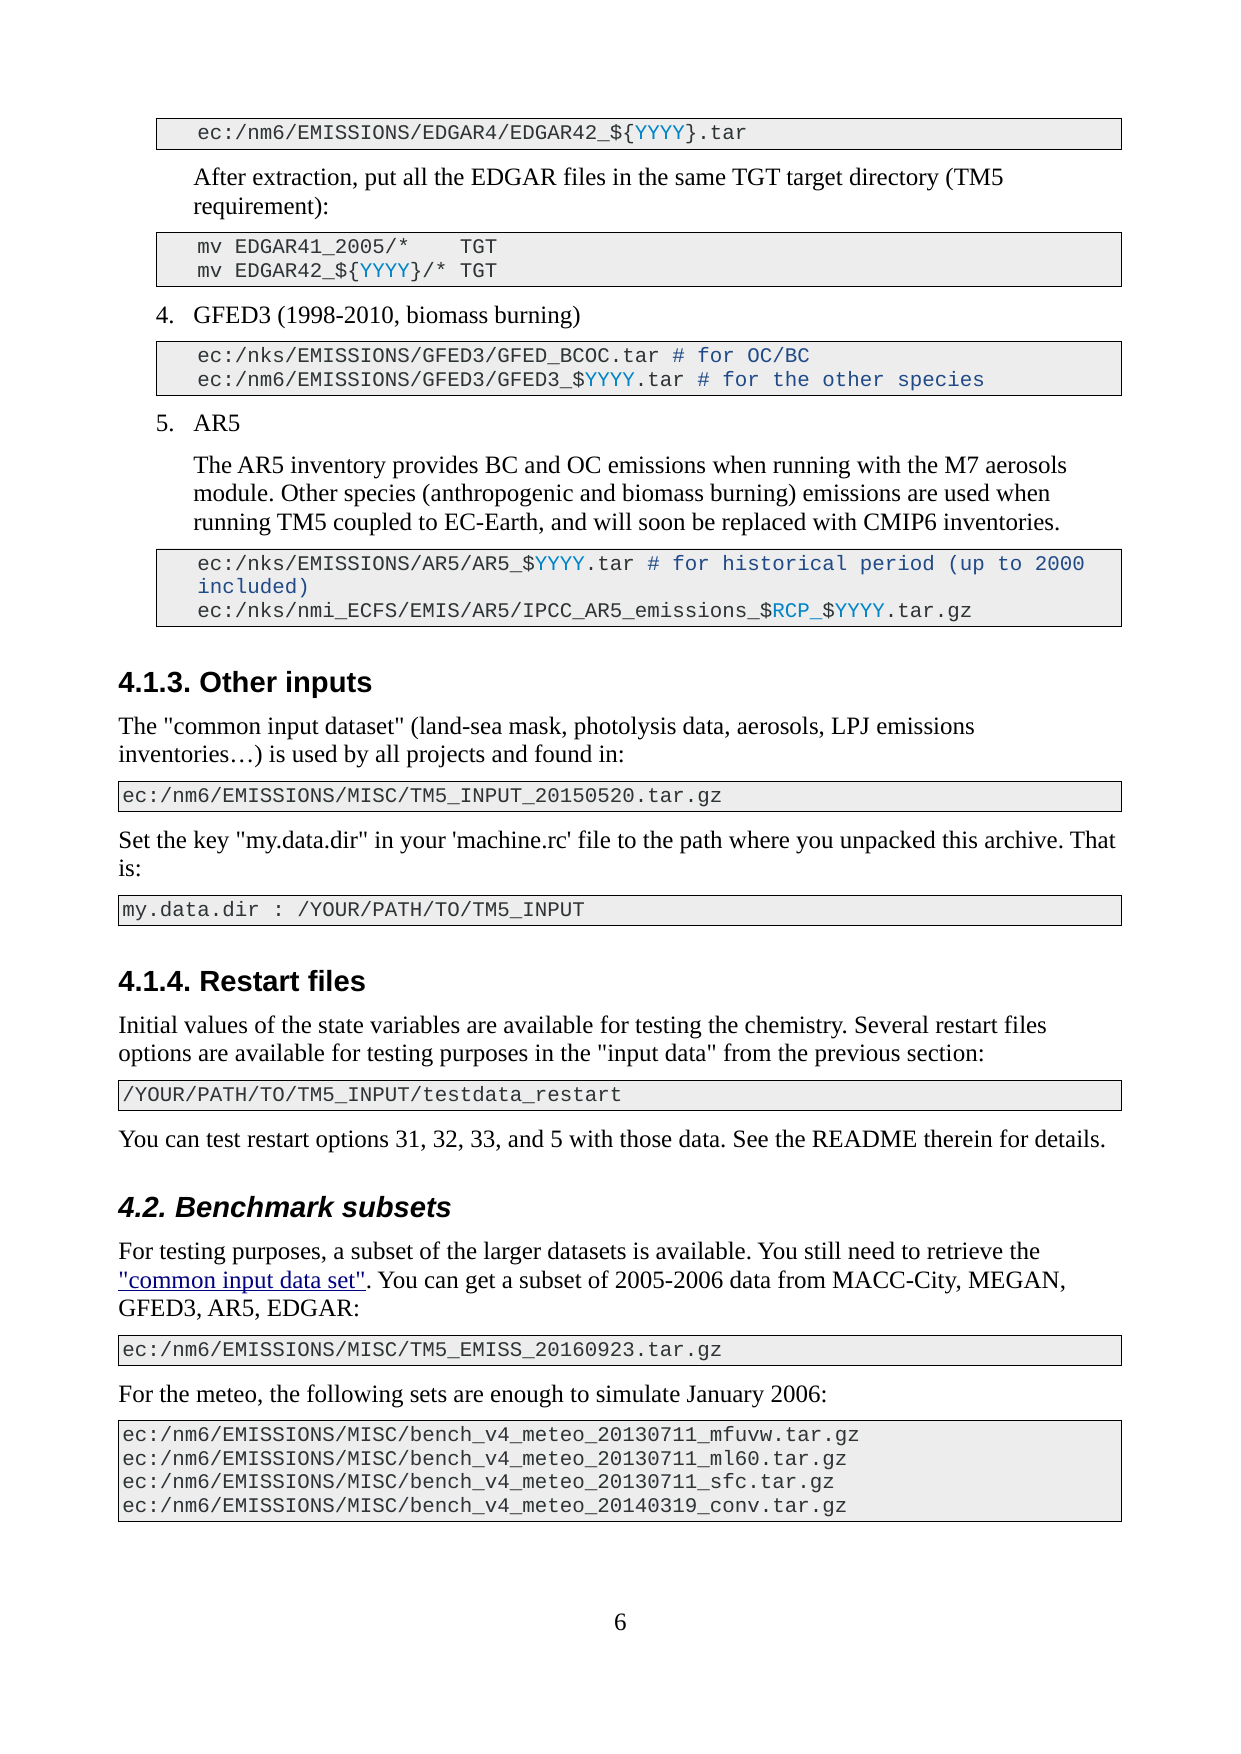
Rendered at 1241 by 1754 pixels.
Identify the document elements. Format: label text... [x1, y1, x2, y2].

text You can test restart options 31, 32, 33, and 5 with those data. See the README therein for details. [118, 1124, 1122, 1152]
text ec:/nm6/EMISSIONS/MISC/bench_v4_meteo_20130711_sfc.tar.gz [119, 1467, 1121, 1491]
list AR5 [156, 408, 1122, 437]
list ec:/nm6/EMISSIONS/GFED3/GFED3_$YYYY.tar # for the other species [157, 364, 1121, 395]
list The AR5 inventory provides BC and OC emissions when running with the M7 aerosols module. Other species (anthropogenic and biomass burning) emissions are used when running TM5 coupled to EC-Earth, and will soon be replaced with CMIP6 inventories. [156, 450, 1122, 536]
list ec:/nm6/EMISSIONS/EDGAR4/EDGAR42_${YYYY}.tar [157, 119, 1121, 149]
subtitle Benchmark subsets [118, 1190, 1122, 1223]
text ec:/nm6/EMISSIONS/MISC/bench_v4_meteo_20140319_conv.tar.gz [119, 1491, 1121, 1521]
list ec:/nks/EMISSIONS/GFED3/GFED_BCOC.tar # for OC/BC [157, 342, 1121, 364]
list After extraction, put all the EDGAR files in the same TGT target directory (TM5 requirement): [156, 162, 1122, 219]
list mv EDGAR41_2005/* TGT [157, 233, 1121, 256]
subtitle Restart files [118, 964, 1122, 997]
text The "common input dataset" (land-sea mask, photolysis data, aerosols, LPJ emissions inventories…) is used by all projects and found in: [118, 711, 1122, 768]
text my.data.dir : /YOUR/PATH/TO/TM5_INPUT [119, 896, 1121, 925]
list ec:/nks/nmi_ECFS/EMIS/AR5/IPCC_AR5_emissions_$RCP_$YYYY.tar.gz [157, 596, 1121, 626]
text For testing purposes, a subset of the larger datasets is available. You still need to retrieve the "common input data set". You can get a subset of 2005-2006 data from MACC-City, MEGAN, GFED3, AR5, EDGAR: [118, 1236, 1122, 1322]
list ec:/nks/EMISSIONS/AR5/AR5_$YYYY.tar # for historical period (up to 2000 included) [157, 550, 1121, 596]
list GFED3 (1998-2010, biomass burning) [156, 300, 1122, 328]
subtitle Other inputs [118, 665, 1122, 698]
text ec:/nm6/EMISSIONS/MISC/TM5_EMISS_20160923.tar.gz [119, 1336, 1121, 1365]
text Initial values of the state variables are available for testing the chemistry. Several restart files options are available for testing purposes in the "input data" from the previous section: [118, 1010, 1122, 1067]
text Set the key "my.data.dir" in your 'machine.rc' file to the path where you unpacked this archive. That is: [118, 825, 1122, 882]
text ec:/nm6/EMISSIONS/MISC/bench_v4_meteo_20130711_ml60.tar.gz [119, 1444, 1121, 1467]
text ec:/nm6/EMISSIONS/MISC/TM5_INPUT_20150520.tar.gz [119, 782, 1121, 811]
text ec:/nm6/EMISSIONS/MISC/bench_v4_meteo_20130711_mfuvw.tar.gz [119, 1421, 1121, 1444]
text /YOUR/PATH/TO/TM5_INPUT/testdata_restart [119, 1081, 1121, 1110]
list mv EDGAR42_${YYYY}/* TGT [157, 256, 1121, 286]
text For the meteo, the following sets are enough to simulate January 2006: [118, 1379, 1122, 1407]
